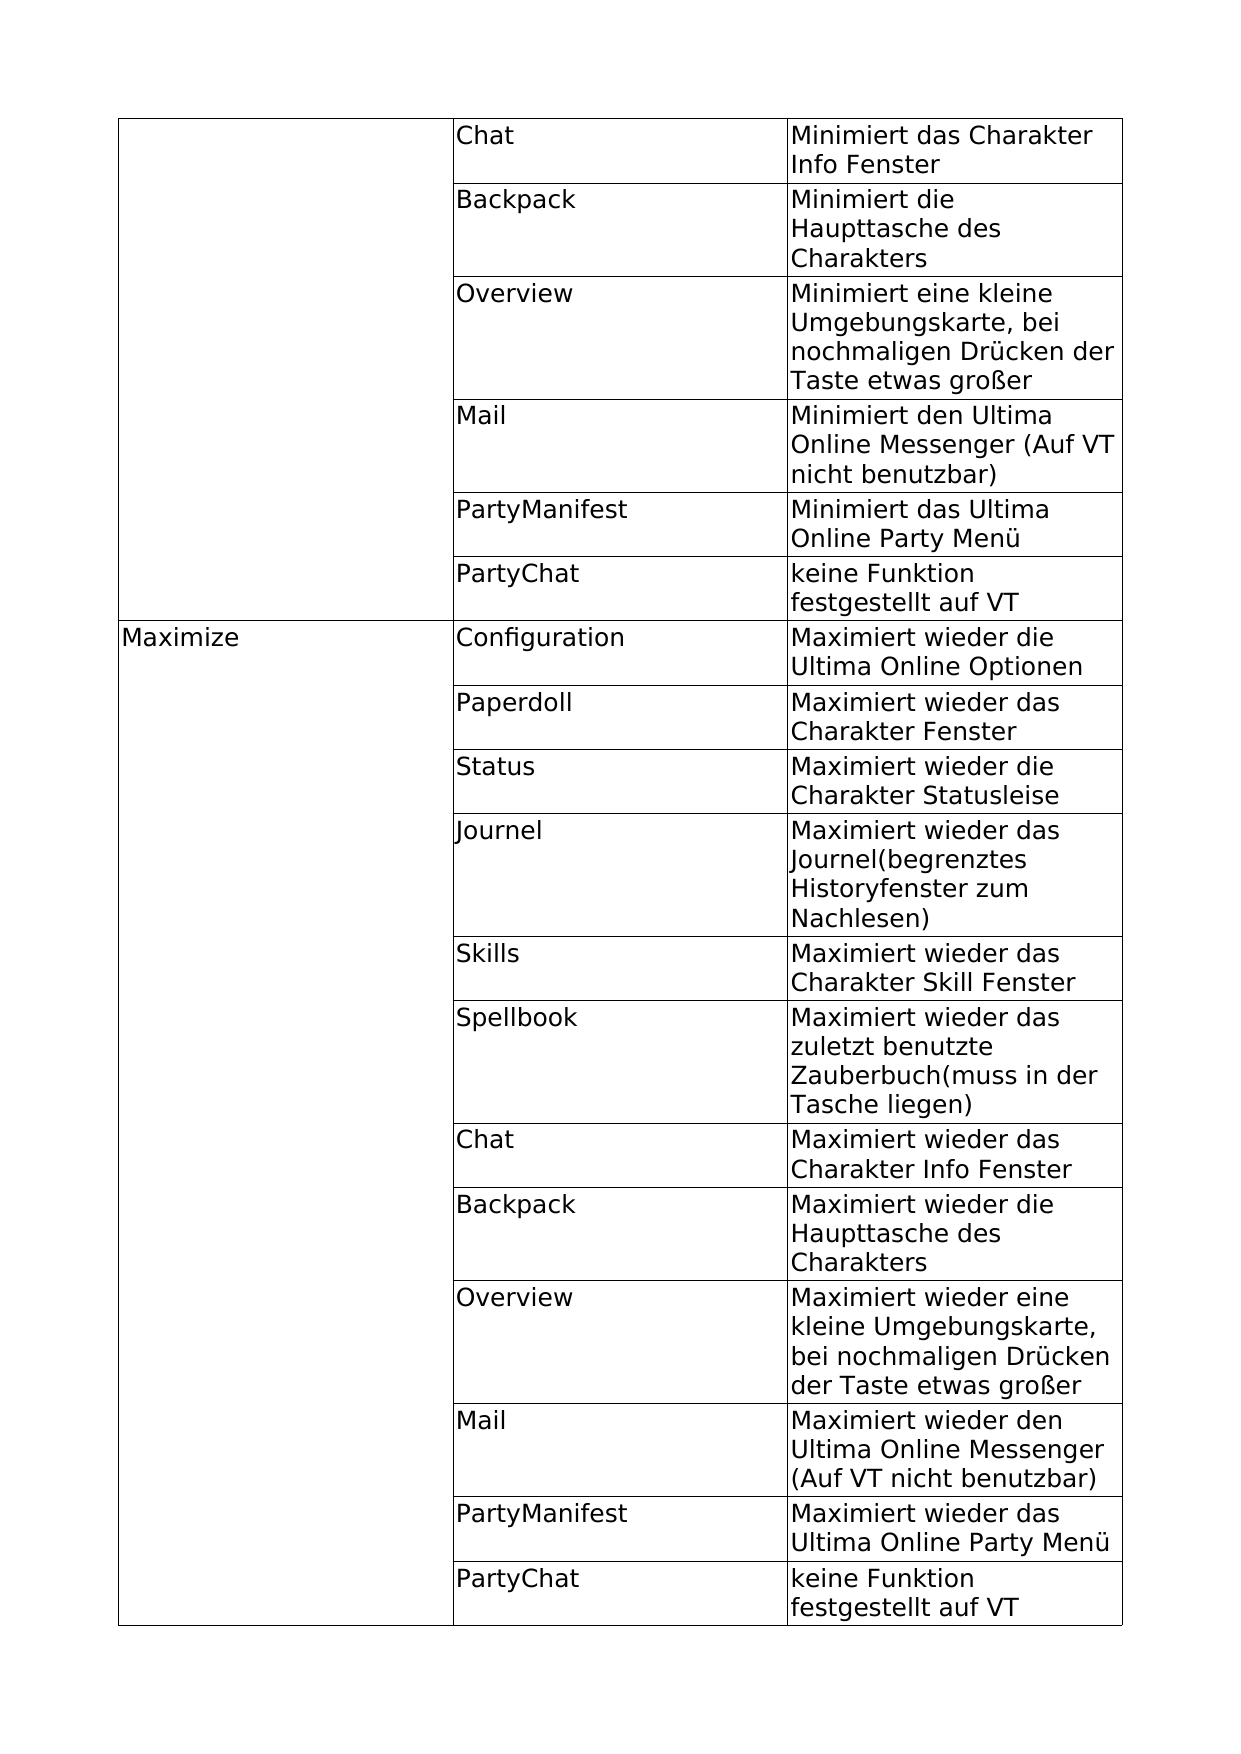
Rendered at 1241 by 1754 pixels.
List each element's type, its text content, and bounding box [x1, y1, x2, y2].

table_cell Journel [454, 814, 787, 936]
table_cell Maximiert wieder die Charakter Statusleise [788, 750, 1122, 813]
table_cell Maximiert wieder das Charakter Skill Fenster [788, 937, 1122, 1000]
table_cell Overview [454, 277, 787, 398]
table_cell keine Funktion festgestellt auf VT [788, 1562, 1122, 1625]
table_cell [119, 119, 453, 620]
table_cell PartyChat [454, 1562, 787, 1625]
table_cell Maximize [119, 621, 453, 1625]
table_cell Backpack [454, 184, 787, 276]
table_cell Maximiert wieder die Ultima Online Optionen [788, 621, 1122, 685]
table_cell Chat [454, 119, 787, 182]
table_cell Maximiert wieder die Haupttasche des Charakters [788, 1188, 1122, 1280]
table_cell Chat [454, 1124, 787, 1187]
table_cell Maximiert wieder den Ultima Online Messenger (Auf VT nicht benutzbar) [788, 1404, 1122, 1496]
table_cell Status [454, 750, 787, 813]
table_cell Paperdoll [454, 686, 787, 749]
table_cell Backpack [454, 1188, 787, 1280]
table_cell PartyManifest [454, 1497, 787, 1561]
table_cell PartyChat [454, 557, 787, 620]
table_cell Minimiert das Ultima Online Party Menü [788, 493, 1122, 556]
table_cell Mail [454, 400, 787, 492]
table_cell Skills [454, 937, 787, 1000]
table_cell Overview [454, 1281, 787, 1403]
table_cell Maximiert wieder das zuletzt benutzte Zauberbuch(muss in der Tasche liegen) [788, 1001, 1122, 1123]
table_cell Maximiert wieder das Charakter Fenster [788, 686, 1122, 749]
table_cell Configuration [454, 621, 787, 685]
table_cell keine Funktion festgestellt auf VT [788, 557, 1122, 620]
table_cell Maximiert wieder das Ultima Online Party Menü [788, 1497, 1122, 1561]
table_cell PartyManifest [454, 493, 787, 556]
table_cell Maximiert wieder eine kleine Umgebungskarte, bei nochmaligen Drücken der Taste etwas großer [788, 1281, 1122, 1403]
table_cell Mail [454, 1404, 787, 1496]
table_cell Minimiert eine kleine Umgebungskarte, bei nochmaligen Drücken der Taste etwas großer [788, 277, 1122, 398]
table_cell Spellbook [454, 1001, 787, 1123]
table_cell Minimiert das Charakter Info Fenster [788, 119, 1122, 182]
table_cell Minimiert die Haupttasche des Charakters [788, 184, 1122, 276]
table_cell Minimiert den Ultima Online Messenger (Auf VT nicht benutzbar) [788, 400, 1122, 492]
table_cell Maximiert wieder das Journel(begrenztes Historyfenster zum Nachlesen) [788, 814, 1122, 936]
table_cell Maximiert wieder das Charakter Info Fenster [788, 1124, 1122, 1187]
